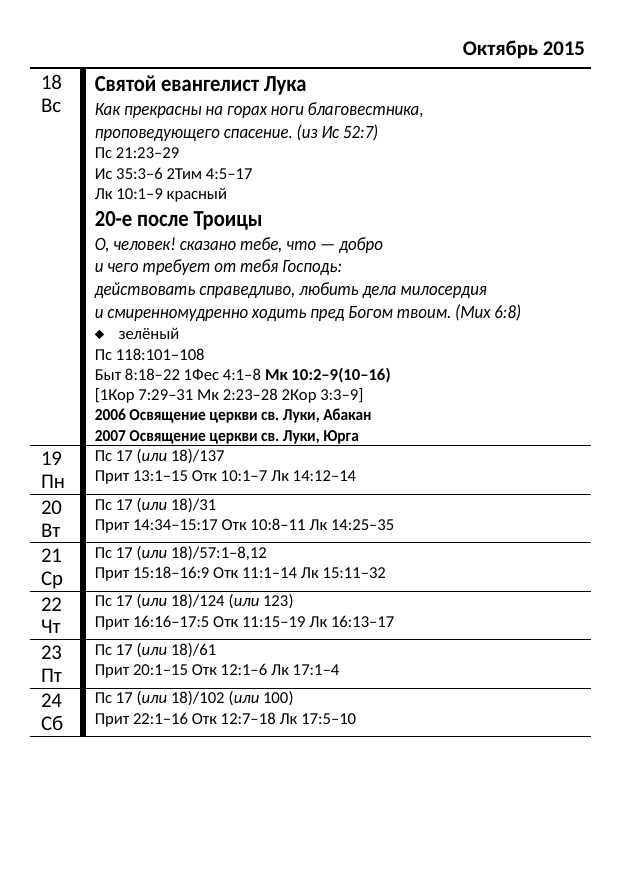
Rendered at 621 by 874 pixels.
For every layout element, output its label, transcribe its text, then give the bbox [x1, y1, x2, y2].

table_cell 24 Сб [30, 689, 80, 736]
table_cell 18 Вс [30, 69, 80, 445]
table_cell Пс 17 (или 18)/61 Прит 20:1–15 Отк 12:1–6 Лк 17:1–4 [86, 640, 591, 687]
table_cell Пс 17 (или 18)/137 Прит 13:1–15 Отк 10:1–7 Лк 14:12–14 [86, 446, 591, 494]
table_cell Пс 17 (или 18)/124 (или 123) Прит 16:16–17:5 Отк 11:15–19 Лк 16:13–17 [86, 592, 591, 639]
table_cell Святой евангелист Лука Как прекрасны на горах ноги благовестника, проповедующего спасение. (из Ис 52:7) Пс 21:23–29 Ис 35:3–6 2Тим 4:5–17 Лк 10:1–9 красный 20-е после Троицы О, человек! сказано тебе, что — добро и чего требует от тебя Господь: действовать справедливо, любить дела милосердия и смиренномудренно ходить пред Богом твоим. (Мих 6:8) зелёный Пс 118:101–108 Быт 8:18–22 1Фес 4:1–8 Мк 10:2–9(10–16) [1Кор 7:29–31 Мк 2:23–28 2Кор 3:3–9] 2006 Освящение церкви св. Луки, Абакан 2007 Освящение церкви св. Луки, Юрга [86, 69, 591, 445]
table_cell 20 Вт [30, 495, 80, 542]
table_cell Пс 17 (или 18)/31 Прит 14:34–15:17 Отк 10:8–11 Лк 14:25–35 [86, 495, 591, 542]
table_cell 19 Пн [30, 446, 80, 494]
table_cell 23 Пт [30, 640, 80, 687]
table_header Октябрь 2015 [30, 30, 591, 67]
table_cell 21 Ср [30, 543, 80, 591]
table_cell 22 Чт [30, 592, 80, 639]
table_cell Пс 17 (или 18)/57:1–8,12 Прит 15:18–16:9 Отк 11:1–14 Лк 15:11–32 [86, 543, 591, 591]
table_cell Пс 17 (или 18)/102 (или 100) Прит 22:1–16 Отк 12:7–18 Лк 17:5–10 [86, 689, 591, 736]
